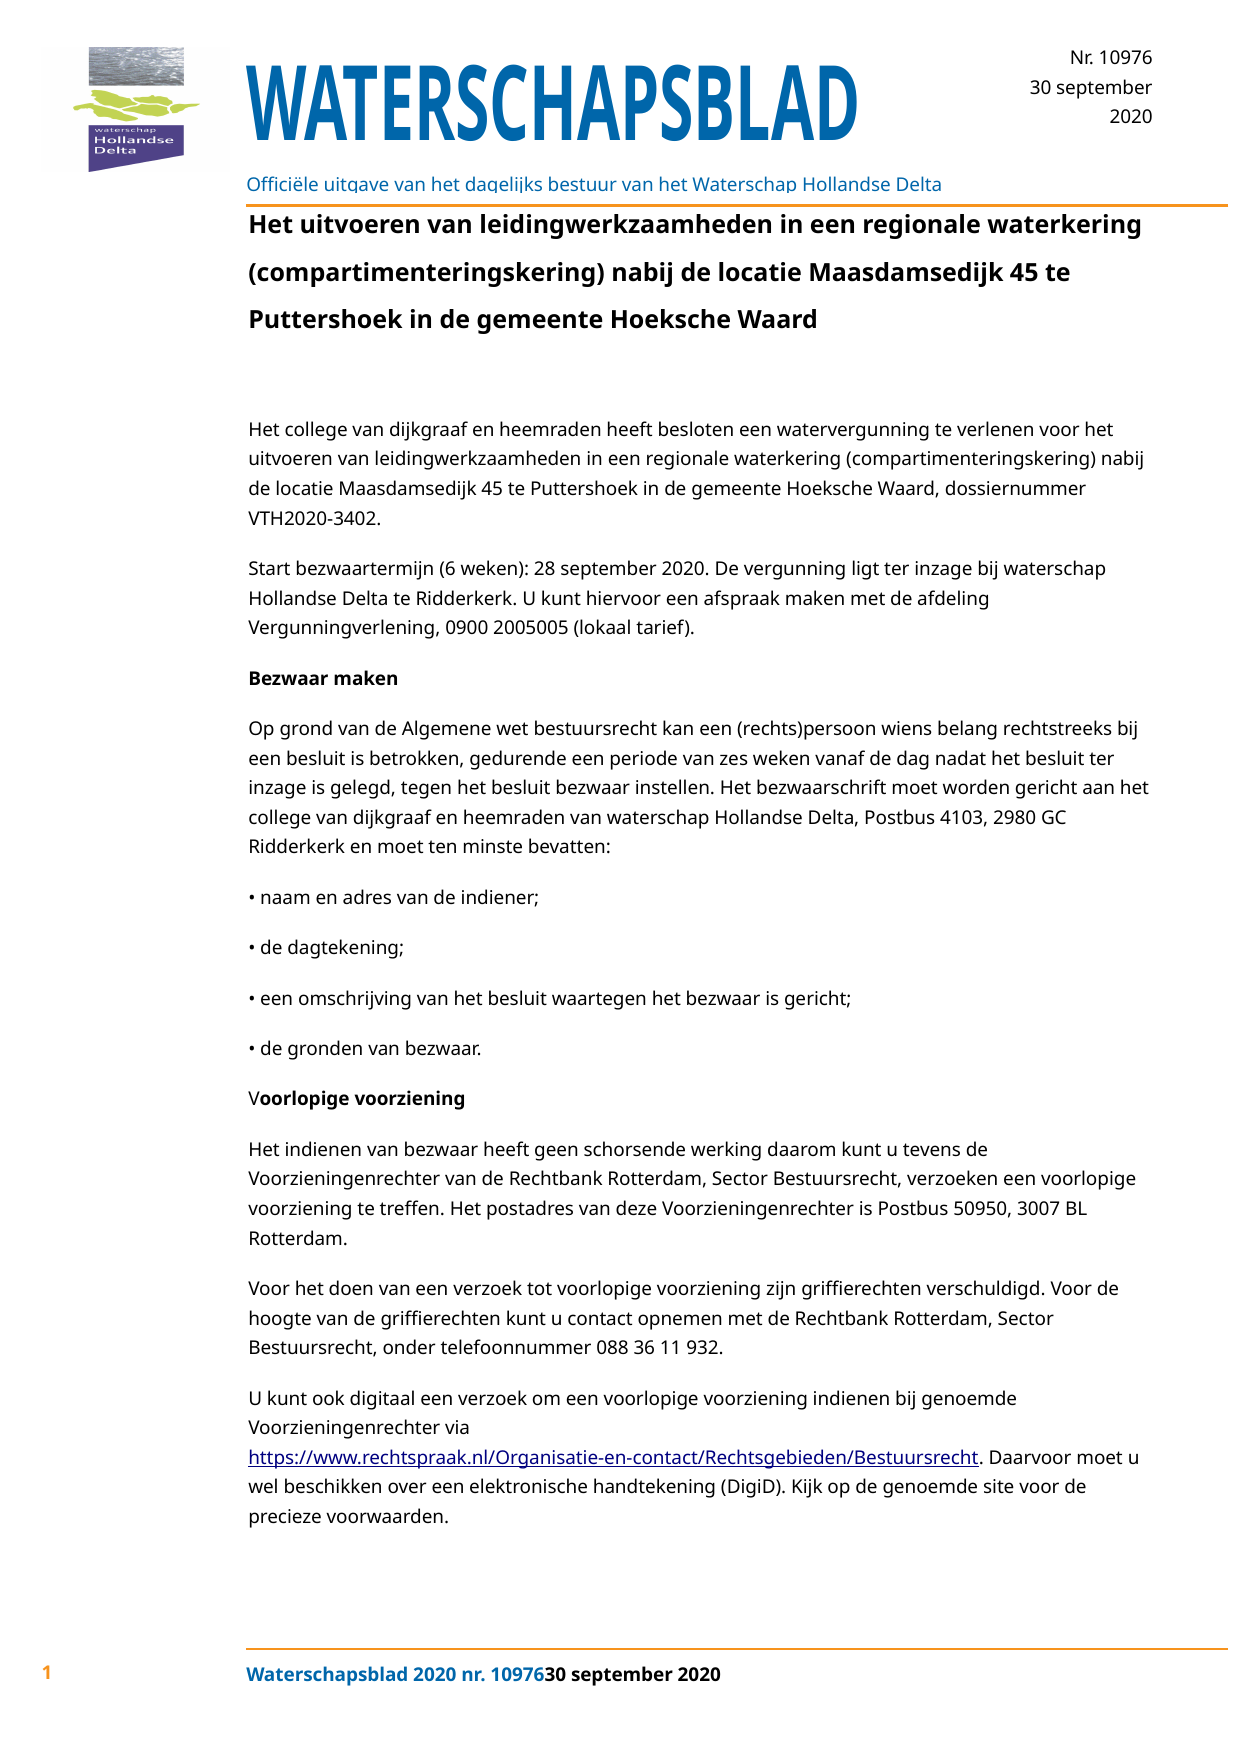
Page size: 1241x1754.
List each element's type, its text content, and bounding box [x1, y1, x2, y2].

text Voorlopige voorziening [248, 1086, 1152, 1111]
text Het college van dijkgraaf en heemraden heeft besloten een watervergunning te verlenen voor het uitvoeren van leidingwerkzaamheden in een regionale waterkering (compartimenteringskering) nabij de locatie Maasdamsedijk 45 te Puttershoek in de gemeente Hoeksche Waard, dossiernummer VTH2020-3402. [248, 416, 1152, 530]
text Voor het doen van een verzoek tot voorlopige voorziening zijn griffierechten verschuldigd. Voor de hoogte van de griffierechten kunt u contact opnemen met de Rechtbank Rotterdam, Sector Bestuursrecht, onder telefoonnummer 088 36 11 932. [248, 1275, 1152, 1360]
text • een omschrijving van het besluit waartegen het bezwaar is gericht; [248, 985, 1152, 1010]
text Op grond van de Algemene wet bestuursrecht kan een (rechts)persoon wiens belang rechtstreeks bij een besluit is betrokken, gedurende een periode van zes weken vanaf de dag nadat het besluit ter inzage is gelegd, tegen het besluit bezwaar instellen. Het bezwaarschrift moet worden gericht aan het college van dijkgraaf en heemraden van waterschap Hollandse Delta, Postbus 4103, 2980 GC Ridderkerk en moet ten minste bevatten: [248, 715, 1152, 859]
text U kunt ook digitaal een verzoek om een voorlopige voorziening indienen bij genoemde Voorzieningenrechter via https://www.rechtspraak.nl/Organisatie-en-contact/Rechtsgebieden/Bestuursrecht. Daarvoor moet u wel beschikken over een elektronische handtekening (DigiD). Kijk op de genoemde site voor de precieze voorwaarden. [248, 1385, 1152, 1529]
text Start bezwaartermijn (6 weken): 28 september 2020. De vergunning ligt ter inzage bij waterschap Hollandse Delta te Ridderkerk. U kunt hiervoor een afspraak maken met de afdeling Vergunningverlening, 0900 2005005 (lokaal tarief). [248, 555, 1152, 640]
picture [41, 47, 231, 172]
text • de dagtekening; [248, 934, 1152, 960]
text • de gronden van bezwaar. [248, 1035, 1152, 1061]
text Bezwaar maken [248, 665, 1152, 690]
text Het uitvoeren van leidingwerkzaamheden in een regionale waterkering (compartimenteringskering) nabij de locatie Maasdamsedijk 45 te Puttershoek in de gemeente Hoeksche Waard [248, 207, 1152, 336]
text Het indienen van bezwaar heeft geen schorsende werking daarom kunt u tevens de Voorzieningenrechter van de Rechtbank Rotterdam, Sector Bestuursrecht, verzoeken een voorlopige voorziening te treffen. Het postadres van deze Voorzieningenrechter is Postbus 50950, 3007 BL Rotterdam. [248, 1136, 1152, 1250]
text • naam en adres van de indiener; [248, 884, 1152, 909]
